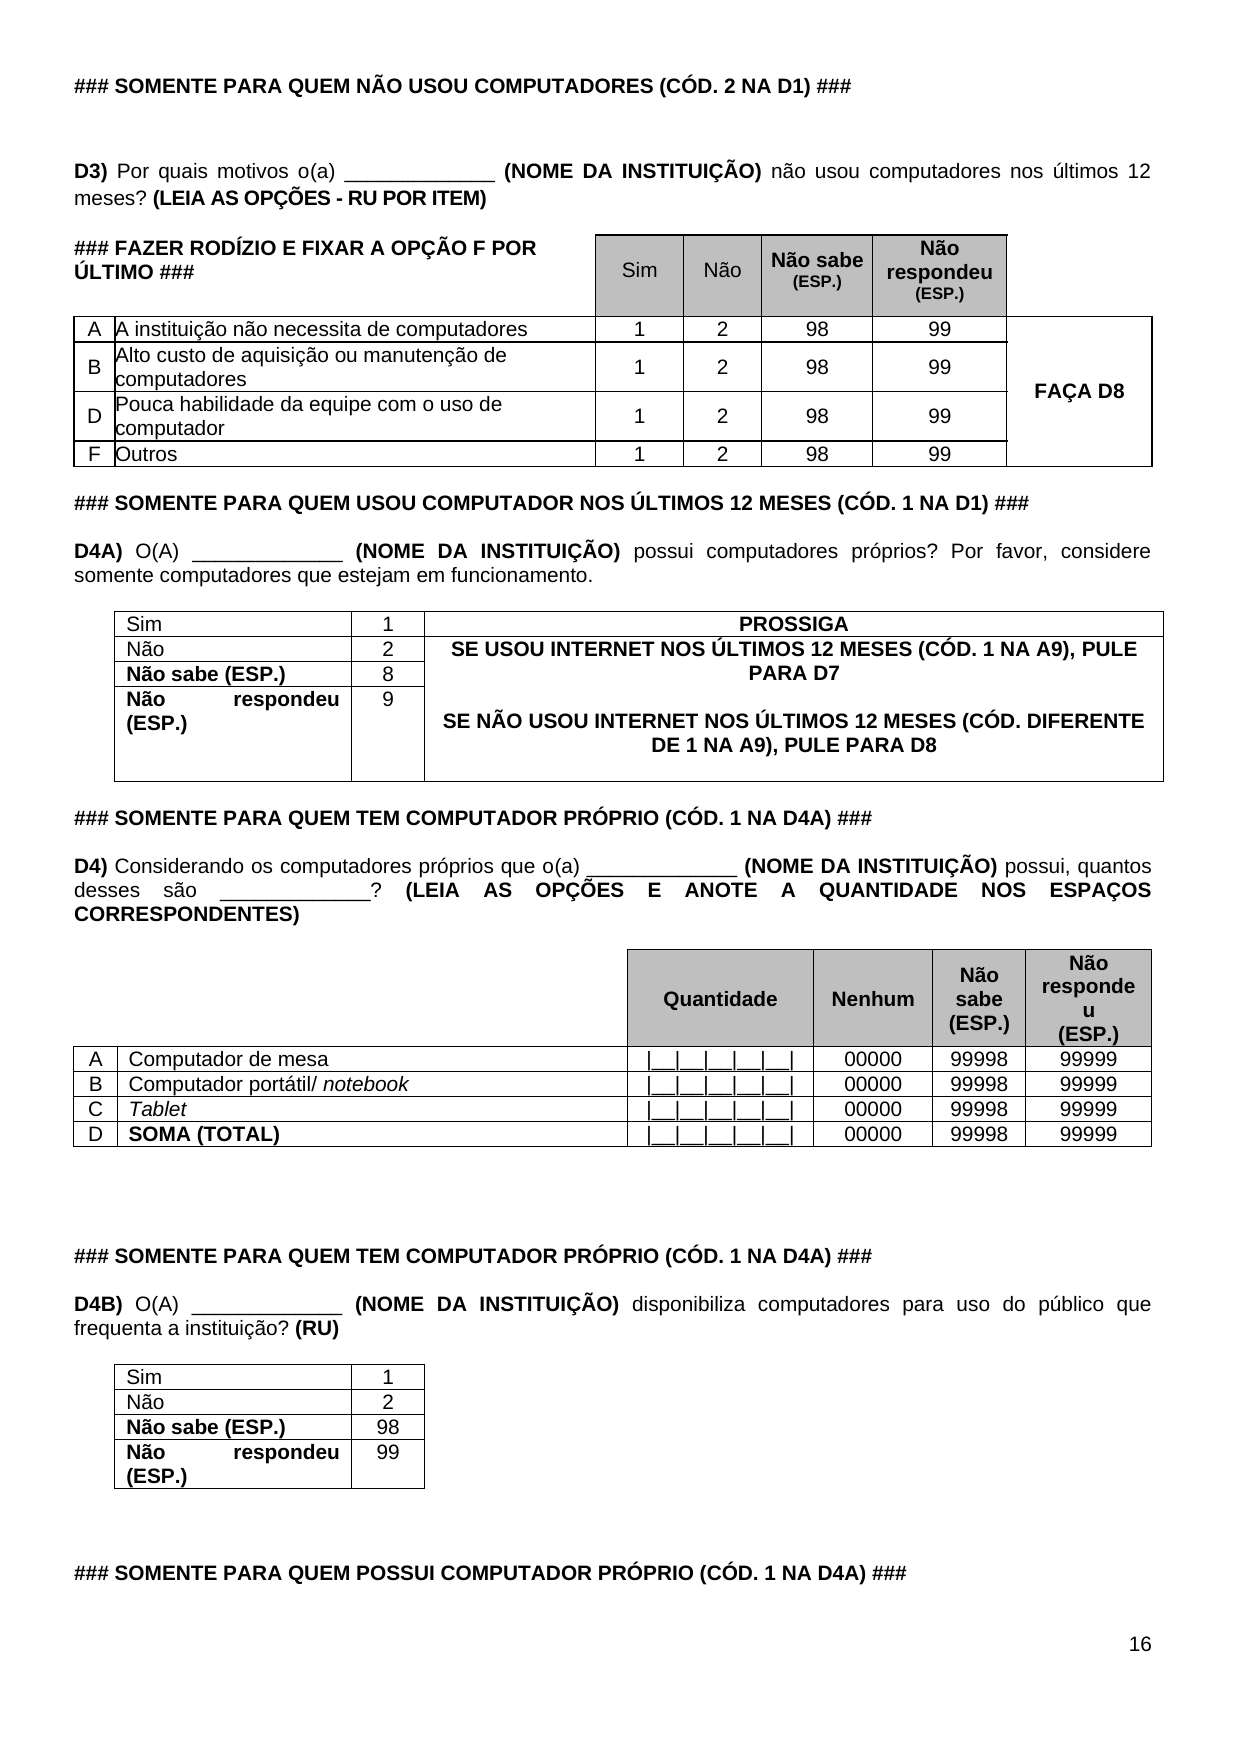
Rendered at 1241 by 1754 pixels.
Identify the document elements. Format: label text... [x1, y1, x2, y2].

table_cell D [74, 1122, 117, 1146]
table_header ### FAZER RODÍZIO E FIXAR A OPÇÃO F POR ÚLTIMO ### [74, 234, 595, 316]
table_cell 99 [873, 442, 1006, 466]
table_cell Não sabe (ESP.) [115, 662, 351, 686]
table_cell A instituição não necessita de computadores [116, 317, 595, 341]
table_cell D [75, 392, 114, 440]
table_cell FAÇA D8 [1007, 317, 1151, 466]
table_cell 1 [596, 343, 683, 391]
text D4B) O(A) _____________ (NOME DA INSTITUIÇÃO) disponibiliza computadores para uso do público que frequenta a instituição? (RU) [74, 1292, 1152, 1340]
table_cell Computador de mesa [118, 1047, 627, 1071]
table_header [1007, 234, 1152, 316]
table_cell |__|__|__|__|__| [628, 1122, 813, 1146]
text ### SOMENTE PARA QUEM TEM COMPUTADOR PRÓPRIO (CÓD. 1 NA D4A) ### [74, 806, 1152, 829]
table_cell 98 [762, 442, 872, 466]
table_cell Outros [116, 442, 595, 466]
table_cell 1 [596, 317, 683, 341]
text ### SOMENTE PARA QUEM POSSUI COMPUTADOR PRÓPRIO (CÓD. 1 NA D4A) ### [74, 1561, 1152, 1585]
table_cell 2 [684, 392, 761, 440]
table_cell 8 [352, 662, 424, 686]
table_cell 99998 [933, 1097, 1025, 1121]
text D4A) O(A) _____________ (NOME DA INSTITUIÇÃO) possui computadores próprios? Por favor, considere somente computadores que estejam em funcionamento. [74, 539, 1152, 587]
table_cell 2 [352, 637, 424, 661]
table_cell Pouca habilidade da equipe com o uso de computador [116, 392, 595, 440]
text ### SOMENTE PARA QUEM TEM COMPUTADOR PRÓPRIO (CÓD. 1 NA D4A) ### [74, 1244, 1152, 1268]
table_cell Não [115, 637, 351, 661]
table_cell |__|__|__|__|__| [628, 1072, 813, 1096]
table_cell F [75, 442, 114, 466]
table_cell 98 [762, 343, 872, 391]
table_cell SE USOU INTERNET NOS ÚLTIMOS 12 MESES (CÓD. 1 NA A9), PULE PARA D7 SE NÃO USOU INTERNET NOS ÚLTIMOS 12 MESES (CÓD. DIFERENTE DE 1 NA A9), PULE PARA D8 [425, 637, 1163, 781]
table_cell SOMA (TOTAL) [118, 1122, 627, 1146]
table_header Sim [596, 236, 683, 316]
table_cell 00000 [814, 1072, 932, 1096]
table_header 1 [352, 612, 424, 636]
table_cell Computador portátil/ notebook [118, 1072, 627, 1096]
text D4) Considerando os computadores próprios que o(a) _____________ (NOME DA INSTITUIÇÃO) possui, quantos desses são _____________? (LEIA AS OPÇÕES E ANOTE A QUANTIDADE NOS ESPAÇOS CORRESPONDENTES) [74, 853, 1152, 925]
table_cell 99 [352, 1440, 424, 1488]
table_cell 99 [873, 317, 1006, 341]
table_cell 98 [762, 392, 872, 440]
table_cell 1 [596, 392, 683, 440]
table_cell 2 [352, 1390, 424, 1414]
table_header Sim [115, 612, 351, 636]
table_cell 99999 [1026, 1122, 1151, 1146]
table_header Não [684, 236, 761, 316]
table_header Não respondeu (ESP.) [1026, 950, 1151, 1046]
table_cell 99 [873, 343, 1006, 391]
table_cell 99 [873, 392, 1006, 440]
table_header PROSSIGA [425, 612, 1163, 636]
table_header Não sabe (ESP.) [933, 950, 1025, 1046]
table_cell B [74, 1072, 117, 1096]
table_header Quantidade [628, 950, 813, 1046]
table_header Sim [115, 1365, 351, 1389]
table_cell 99999 [1026, 1072, 1151, 1096]
table_cell Não sabe (ESP.) [115, 1415, 351, 1439]
table_cell Alto custo de aquisição ou manutenção de computadores [116, 343, 595, 391]
table_cell Não respondeu (ESP.) [115, 1440, 351, 1488]
table_cell 2 [684, 442, 761, 466]
text ### SOMENTE PARA QUEM NÃO USOU COMPUTADORES (CÓD. 2 NA D1) ### [74, 74, 1152, 98]
table_cell C [74, 1097, 117, 1121]
table_header Nenhum [814, 950, 932, 1046]
table_cell Não respondeu (ESP.) [115, 687, 351, 781]
table_cell |__|__|__|__|__| [628, 1097, 813, 1121]
text D3) Por quais motivos o(a) _____________ (NOME DA INSTITUIÇÃO) não usou computadores nos últimos 12 meses? (LEIA AS OPÇÕES - RU POR ITEM) [74, 158, 1152, 210]
table_header 1 [352, 1365, 424, 1389]
table_cell A [75, 317, 114, 341]
table_cell 2 [684, 343, 761, 391]
table_cell 99998 [933, 1072, 1025, 1096]
table_cell 99999 [1026, 1047, 1151, 1071]
table_cell |__|__|__|__|__| [628, 1047, 813, 1071]
table_cell 99999 [1026, 1097, 1151, 1121]
table_cell 99998 [933, 1122, 1025, 1146]
table_header Não sabe (ESP.) [762, 236, 872, 316]
table_cell 98 [352, 1415, 424, 1439]
table_cell 00000 [814, 1097, 932, 1121]
table_cell 98 [762, 317, 872, 341]
table_cell 00000 [814, 1047, 932, 1071]
table_cell 99998 [933, 1047, 1025, 1071]
text ### SOMENTE PARA QUEM USOU COMPUTADOR NOS ÚLTIMOS 12 MESES (CÓD. 1 NA D1) ### [74, 491, 1152, 515]
table_cell B [75, 343, 114, 391]
table_cell A [74, 1047, 117, 1071]
table_cell 1 [596, 442, 683, 466]
table_header [74, 949, 627, 1046]
table_cell 9 [352, 687, 424, 781]
table_cell 2 [684, 317, 761, 341]
table_cell Tablet [118, 1097, 627, 1121]
table_cell Não [115, 1390, 351, 1414]
table_header Não respondeu (ESP.) [873, 236, 1006, 316]
table_cell 00000 [814, 1122, 932, 1146]
